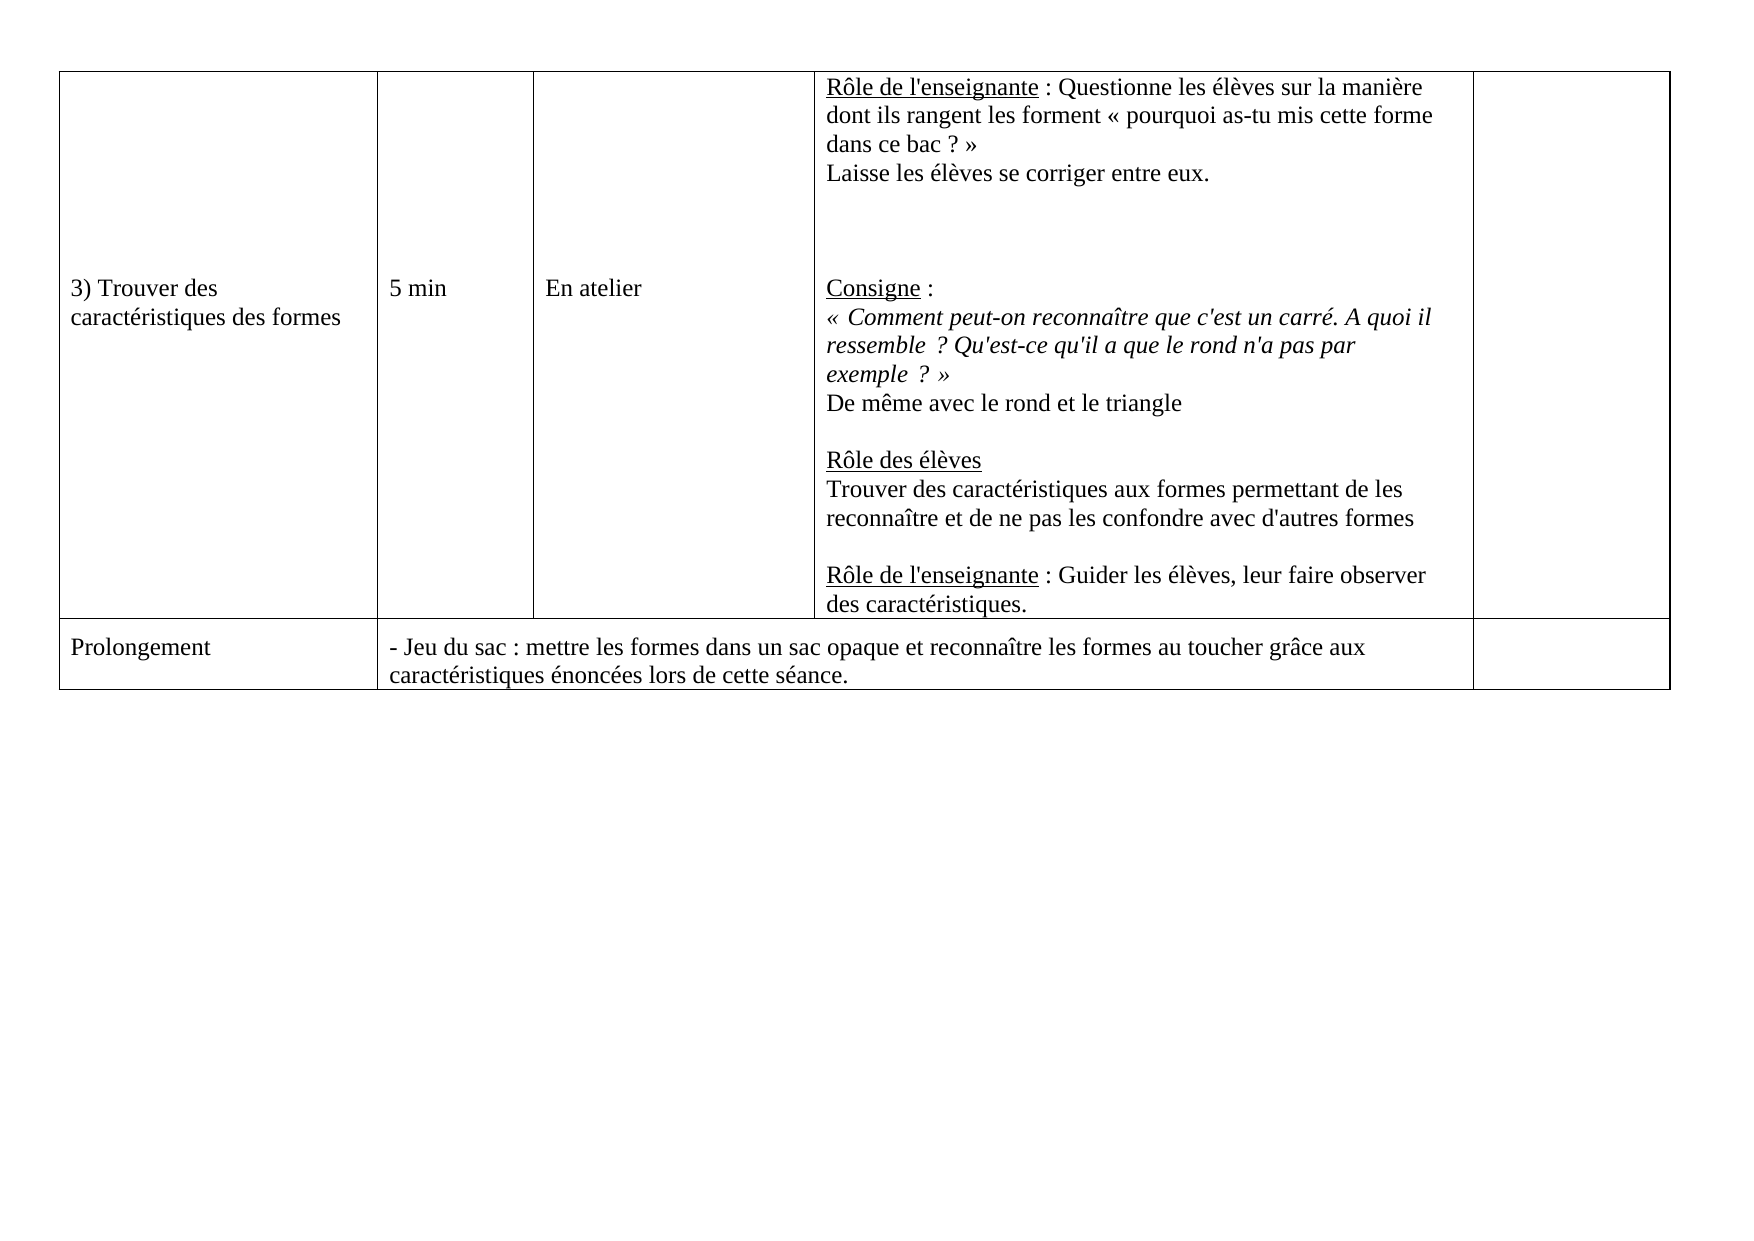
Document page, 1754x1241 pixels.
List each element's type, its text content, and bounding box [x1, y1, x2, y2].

table_cell Rôle de l'enseignante : Questionne les élèves sur la manière dont ils rangent les forment « pourquoi as-tu mis cette forme dans ce bac ? » Laisse les élèves se corriger entre eux. Consigne : « Comment peut-on reconnaître que c'est un carré. A quoi il ressemble ? Qu'est-ce qu'il a que le rond n'a pas par exemple ? » De même avec le rond et le triangle Rôle des élèves Trouver des caractéristiques aux formes permettant de les reconnaître et de ne pas les confondre avec d'autres formes Rôle de l'enseignante : Guider les élèves, leur faire observer des caractéristiques. [815, 72, 1473, 618]
table_cell 3) Trouver des caractéristiques des formes [60, 72, 377, 618]
table_cell En atelier [534, 72, 814, 618]
table_cell [1474, 72, 1669, 618]
table_cell - Jeu du sac : mettre les formes dans un sac opaque et reconnaître les formes au toucher grâce aux caractéristiques énoncées lors de cette séance. [378, 619, 1473, 689]
table_cell 5 min [378, 72, 533, 618]
table_cell Prolongement [60, 619, 377, 689]
table_cell [1474, 619, 1669, 689]
